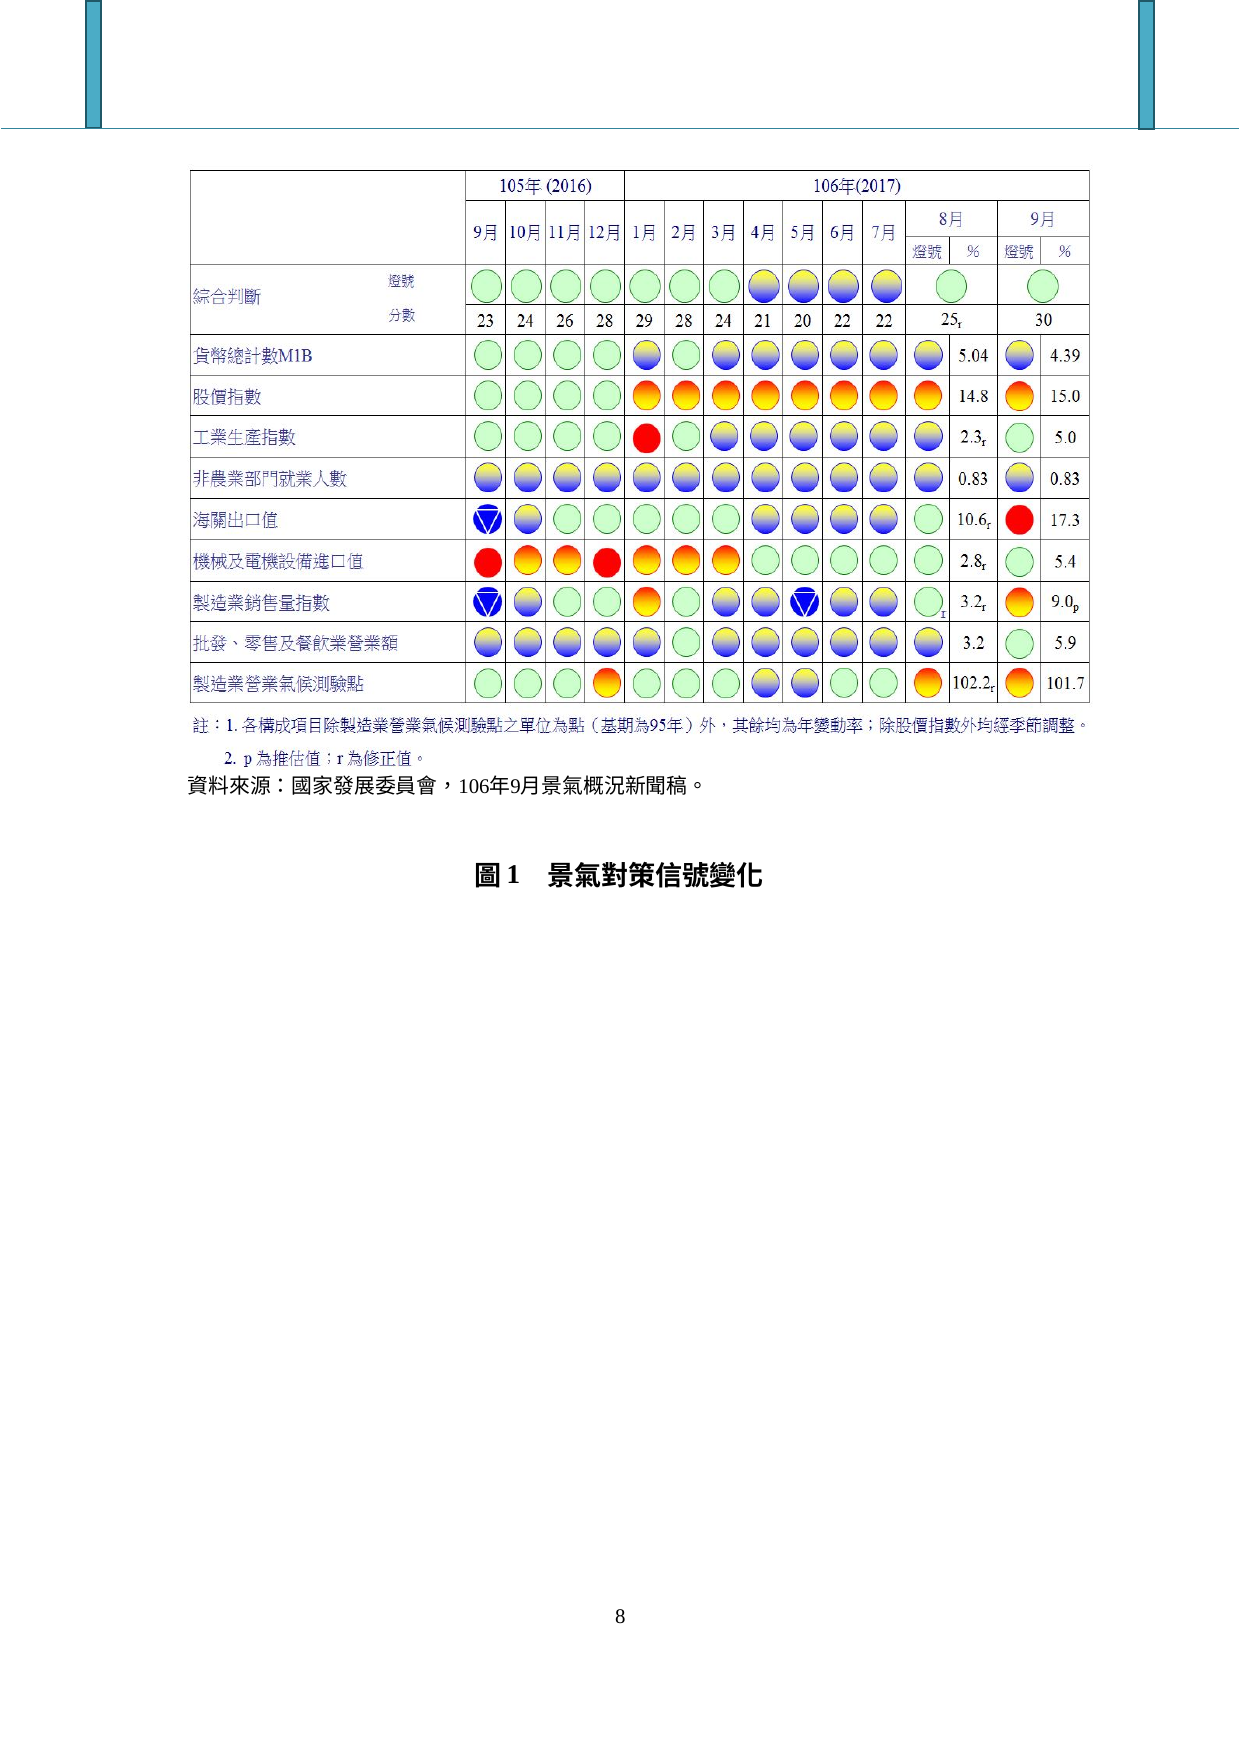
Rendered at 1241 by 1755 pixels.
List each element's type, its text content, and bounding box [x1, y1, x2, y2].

text 資料來源：國家發展委員會，106年9月景氣概況新聞稿。 [187, 770, 1053, 799]
text 圖1 景氣對策信號變化 [168, 832, 1069, 894]
